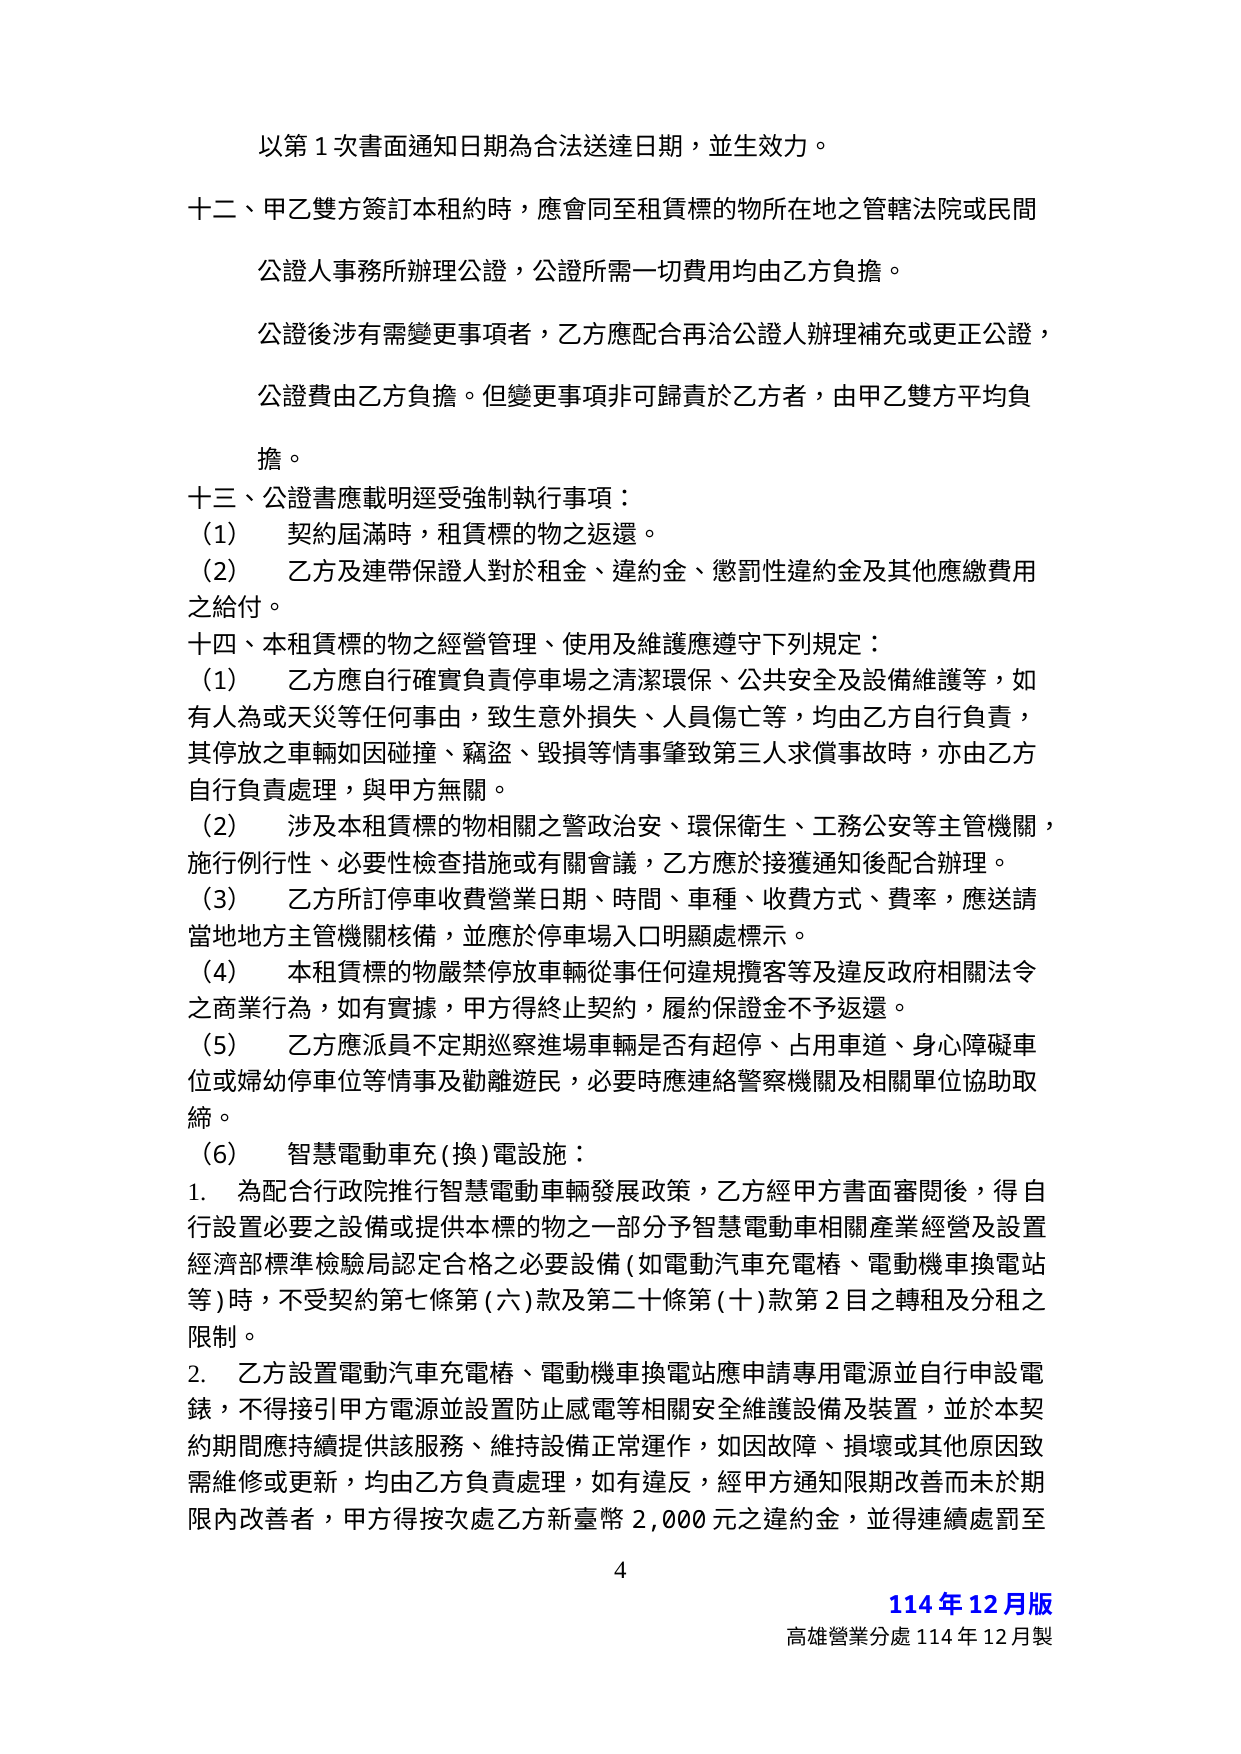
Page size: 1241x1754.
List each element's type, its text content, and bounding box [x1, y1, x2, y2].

list 乙方及連帶保證人對於租金、違約金、懲罰性違約金及其他應繳費用之給付。 [187, 551, 1047, 624]
list 乙方應派員不定期巡察進場車輛是否有超停、占用車道、身心障礙車位或婦幼停車位等情事及勸離遊民，必要時應連絡警察機關及相關單位協助取締。 [187, 1025, 1047, 1134]
list 涉及本租賃標的物相關之警政治安、環保衛生、工務公安等主管機關，施行例行性、必要性檢查措施或有關會議，乙方應於接獲通知後配合辦理。 [187, 806, 1047, 879]
text 公證後涉有需變更事項者，乙方應配合再洽公證人辦理補充或更正公證，公證費由乙方負擔。但變更事項非可歸責於乙方者，由甲乙雙方平均負擔。 [258, 291, 1053, 478]
list 智慧電動車充(換)電設施： [187, 1134, 1047, 1171]
text 十四、本租賃標的物之經營管理、使用及維護應遵守下列規定： [187, 624, 1053, 661]
list 契約屆滿時，租賃標的物之返還。 [187, 515, 1047, 551]
text 十二、甲乙雙方簽訂本租約時，應會同至租賃標的物所在地之管轄法院或民間公證人事務所辦理公證，公證所需一切費用均由乙方負擔。 [187, 166, 1053, 291]
list 乙方所訂停車收費營業日期、時間、車種、收費方式、費率，應送請當地地方主管機關核備，並應於停車場入口明顯處標示。 [187, 879, 1047, 952]
list 為配合行政院推行智慧電動車輛發展政策，乙方經甲方書面審閱後，得自行設置必要之設備或提供本標的物之一部分予智慧電動車相關產業經營及設置經濟部標準檢驗局認定合格之必要設備(如電動汽車充電樁、電動機車換電站等)時，不受契約第七條第(六)款及第二十條第(十)款第2目之轉租及分租之限制。 [187, 1171, 1047, 1353]
text 十三、公證書應載明逕受強制執行事項： [187, 478, 1053, 515]
list 乙方設置電動汽車充電樁、電動機車換電站應申請專用電源並自行申設電錶，不得接引甲方電源並設置防止感電等相關安全維護設備及裝置，並於本契約期間應持續提供該服務、維持設備正常運作，如因故障、損壞或其他原因致需維修或更新，均由乙方負責處理，如有違反，經甲方通知限期改善而未於期限內改善者，甲方得按次處乙方新臺幣2,000元之違約金，並得連續處罰至改善為止；另乙方設置電動汽車充電樁提供充電服務，應開放不特定電動汽車使用，收取之費用（含消費者停車費用、智慧電動車停車充電業務使用費用等）應符公平原則，不得逾越一般市場交易標準。建置期間在租金計收期間內，仍需繳付租金。 [187, 1353, 1047, 1536]
text 以第1次書面通知日期為合法送達日期，並生效力。 [189, 103, 1053, 166]
list 乙方應自行確實負責停車場之清潔環保、公共安全及設備維護等，如有人為或天災等任何事由，致生意外損失、人員傷亡等，均由乙方自行負責，其停放之車輛如因碰撞、竊盜、毀損等情事肇致第三人求償事故時，亦由乙方自行負責處理，與甲方無關。 [187, 661, 1047, 806]
list 本租賃標的物嚴禁停放車輛從事任何違規攬客等及違反政府相關法令之商業行為，如有實據，甲方得終止契約，履約保證金不予返還。 [187, 952, 1047, 1025]
